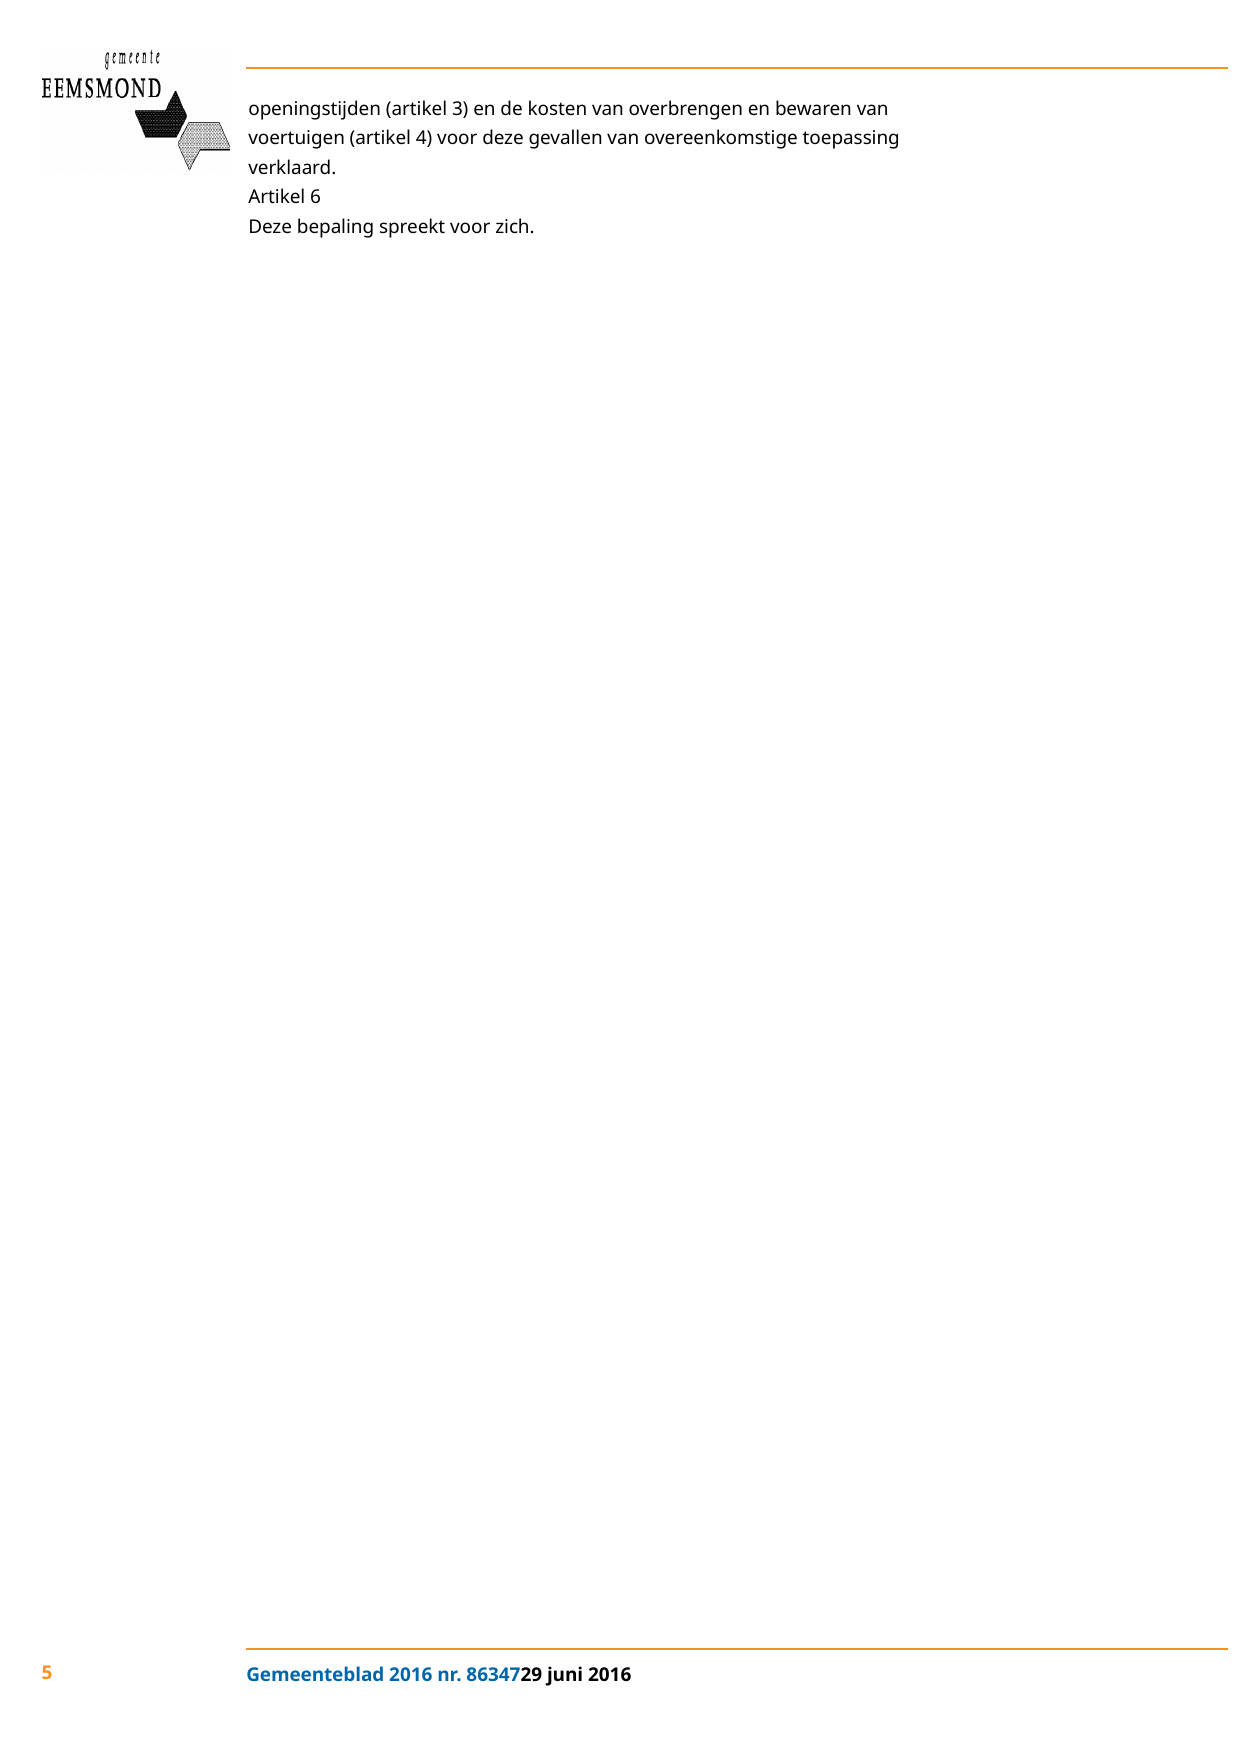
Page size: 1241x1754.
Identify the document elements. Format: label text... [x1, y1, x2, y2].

text Artikel 6 [248, 183, 1152, 209]
text Deze bepaling spreekt voor zich. [248, 213, 1152, 239]
text openingstijden (artikel 3) en de kosten van overbrengen en bewaren van [248, 95, 1152, 121]
text voertuigen (artikel 4) voor deze gevallen van overeenkomstige toepassing [248, 124, 1152, 150]
text verklaard. [248, 154, 1152, 180]
picture [41, 47, 231, 172]
